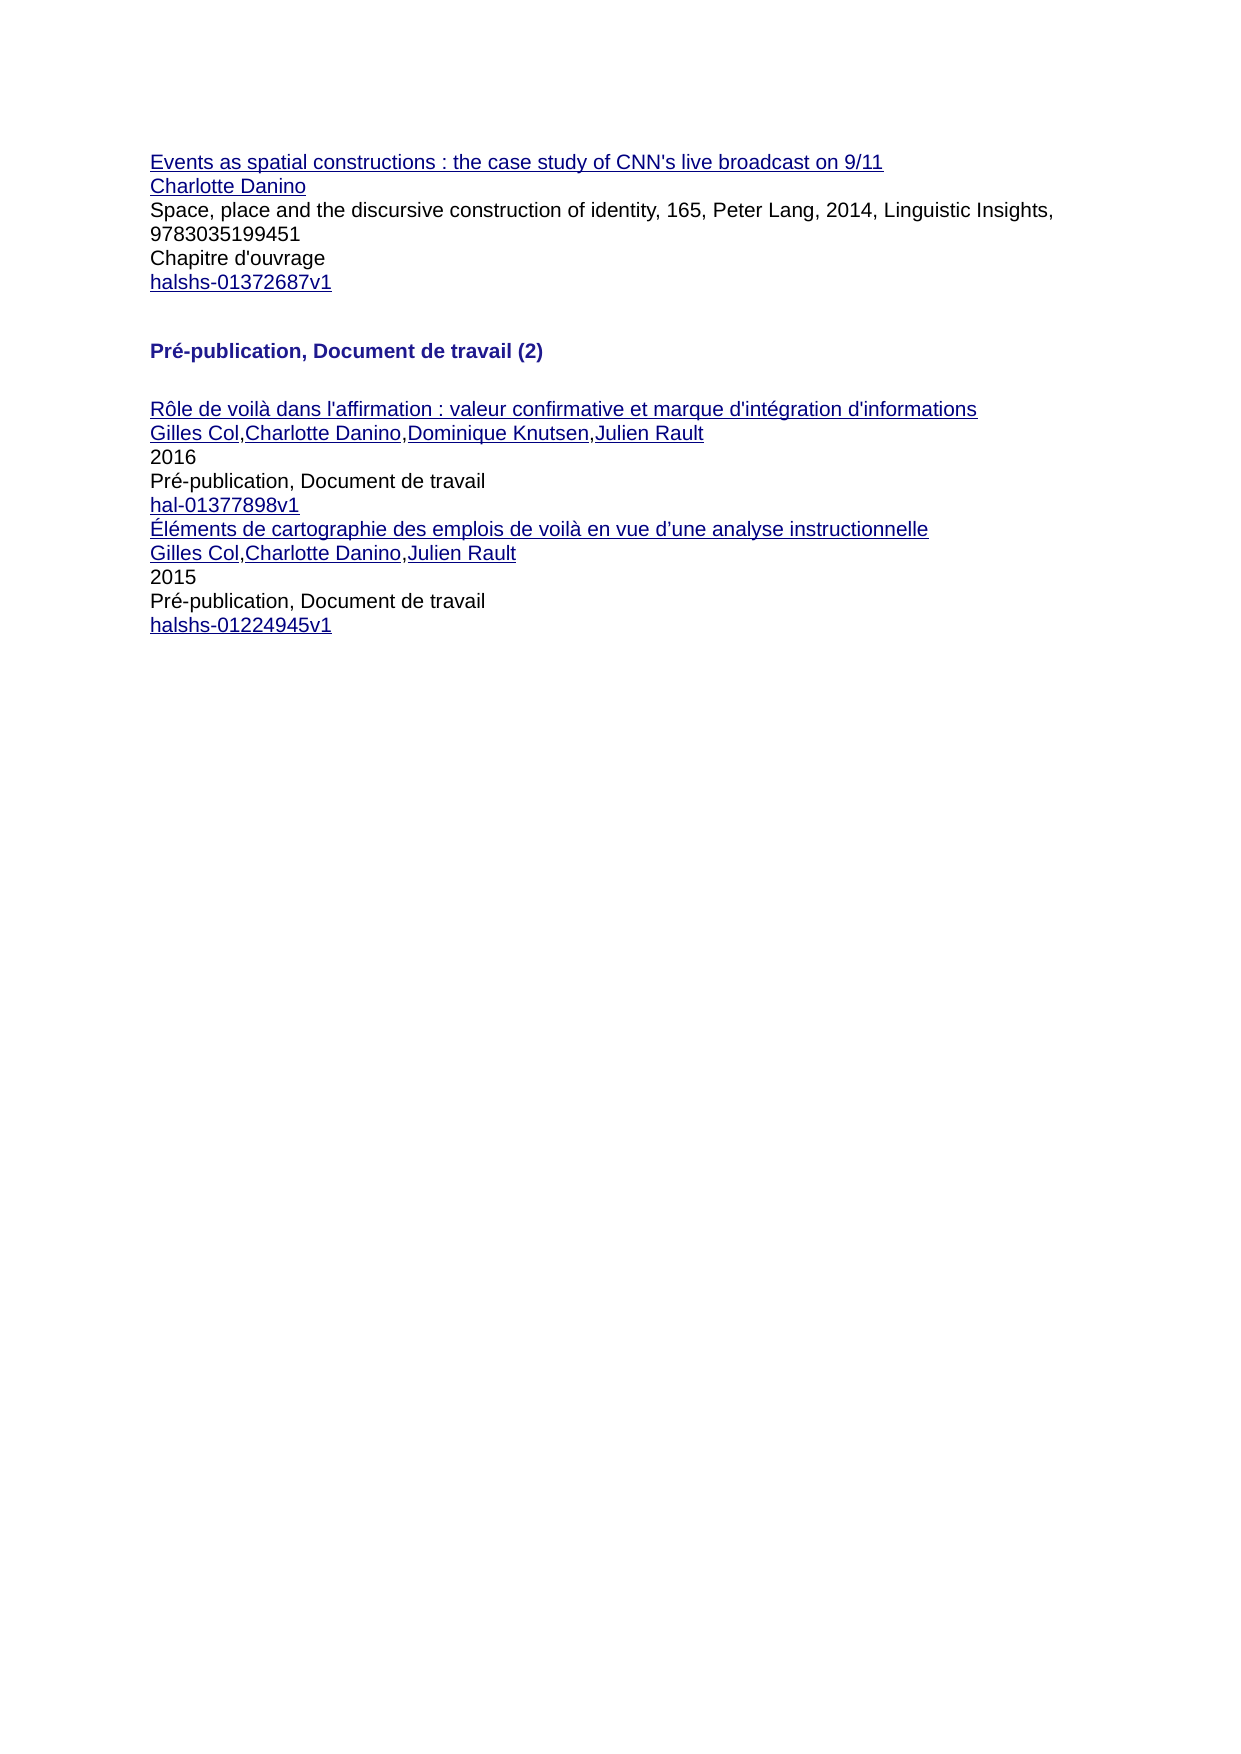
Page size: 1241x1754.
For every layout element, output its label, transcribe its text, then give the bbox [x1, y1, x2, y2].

table_cell Éléments de cartographie des emplois de voilà en vue d’une analyse instructionnelle Gilles Col,Charlotte Danino,Julien Rault 2015 Pré-publication, Document de travail halshs-01224945v1 [150, 517, 1090, 636]
subtitle Pré-publication, Document de travail (2) [150, 338, 1090, 362]
table_header Rôle de voilà dans l'affirmation : valeur confirmative et marque d'intégration d'informations Gilles Col,Charlotte Danino,Dominique Knutsen,Julien Rault 2016 Pré-publication, Document de travail hal-01377898v1 [150, 397, 1090, 517]
table_cell Events as spatial constructions : the case study of CNN's live broadcast on 9/11 Charlotte Danino Space, place and the discursive construction of identity, 165, Peter Lang, 2014, Linguistic Insights, 9783035199451 Chapitre d'ouvrage halshs-01372687v1 [150, 150, 1090, 294]
